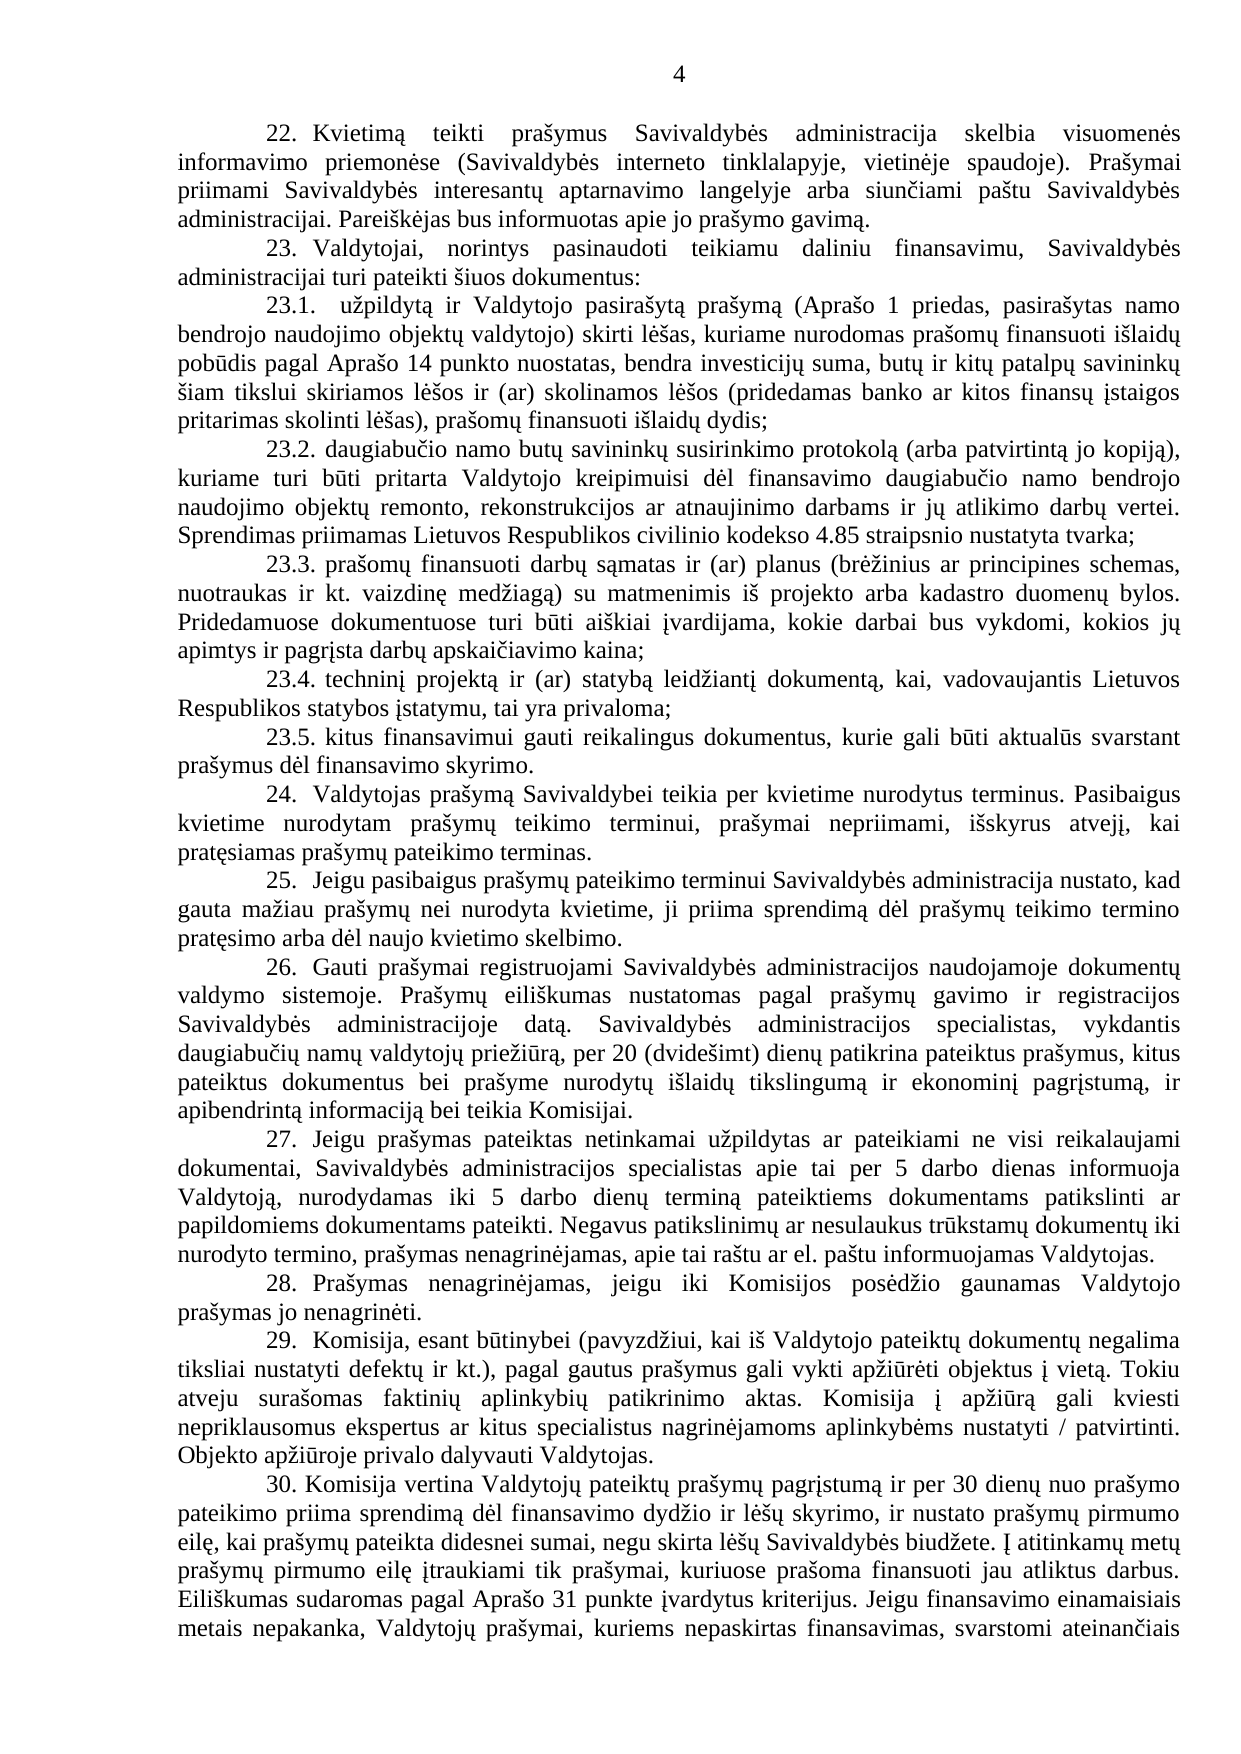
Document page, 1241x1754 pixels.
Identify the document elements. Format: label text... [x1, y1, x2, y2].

text 22. Kvietimą teikti prašymus Savivaldybės administracija skelbia visuomenės informavimo priemonėse (Savivaldybės interneto tinklalapyje, vietinėje spaudoje). Prašymai priimami Savivaldybės interesantų aptarnavimo langelyje arba siunčiami paštu Savivaldybės administracijai. Pareiškėjas bus informuotas apie jo prašymo gavimą. [177, 118, 1181, 233]
text 24. Valdytojas prašymą Savivaldybei teikia per kvietime nurodytus terminus. Pasibaigus kvietime nurodytam prašymų teikimo terminui, prašymai nepriimami, išskyrus atvejį, kai pratęsiamas prašymų pateikimo terminas. [177, 779, 1181, 866]
text 27. Jeigu prašymas pateiktas netinkamai užpildytas ar pateikiami ne visi reikalaujami dokumentai, Savivaldybės administracijos specialistas apie tai per 5 darbo dienas informuoja Valdytoją, nurodydamas iki 5 darbo dienų terminą pateiktiems dokumentams patikslinti ar papildomiems dokumentams pateikti. Negavus patikslinimų ar nesulaukus trūkstamų dokumentų iki nurodyto termino, prašymas nenagrinėjamas, apie tai raštu ar el. paštu informuojamas Valdytojas. [177, 1124, 1181, 1268]
text 23.2. daugiabučio namo butų savininkų susirinkimo protokolą (arba patvirtintą jo kopiją), kuriame turi būti pritarta Valdytojo kreipimuisi dėl finansavimo daugiabučio namo bendrojo naudojimo objektų remonto, rekonstrukcijos ar atnaujinimo darbams ir jų atlikimo darbų vertei. Sprendimas priimamas Lietuvos Respublikos civilinio kodekso 4.85 straipsnio nustatyta tvarka; [177, 434, 1181, 549]
text 30. Komisija vertina Valdytojų pateiktų prašymų pagrįstumą ir per 30 dienų nuo prašymo pateikimo priima sprendimą dėl finansavimo dydžio ir lėšų skyrimo, ir nustato prašymų pirmumo eilę, kai prašymų pateikta didesnei sumai, negu skirta lėšų Savivaldybės biudžete. Į atitinkamų metų prašymų pirmumo eilę įtraukiami tik prašymai, kuriuose prašoma finansuoti jau atliktus darbus. Eiliškumas sudaromas pagal Aprašo 31 punkte įvardytus kriterijus. Jeigu finansavimo einamaisiais metais nepakanka, Valdytojų prašymai, kuriems nepaskirtas finansavimas, svarstomi ateinančiais [177, 1469, 1181, 1642]
text 23.1. užpildytą ir Valdytojo pasirašytą prašymą (Aprašo 1 priedas, pasirašytas namo bendrojo naudojimo objektų valdytojo) skirti lėšas, kuriame nurodomas prašomų finansuoti išlaidų pobūdis pagal Aprašo 14 punkto nuostatas, bendra investicijų suma, butų ir kitų patalpų savininkų šiam tikslui skiriamos lėšos ir (ar) skolinamos lėšos (pridedamas banko ar kitos finansų įstaigos pritarimas skolinti lėšas), prašomų finansuoti išlaidų dydis; [177, 291, 1181, 434]
text 28. Prašymas nenagrinėjamas, jeigu iki Komisijos posėdžio gaunamas Valdytojo prašymas jo nenagrinėti. [177, 1268, 1181, 1326]
text 25. Jeigu pasibaigus prašymų pateikimo terminui Savivaldybės administracija nustato, kad gauta mažiau prašymų nei nurodyta kvietime, ji priima sprendimą dėl prašymų teikimo termino pratęsimo arba dėl naujo kvietimo skelbimo. [177, 866, 1181, 952]
text 23.5. kitus finansavimui gauti reikalingus dokumentus, kurie gali būti aktualūs svarstant prašymus dėl finansavimo skyrimo. [177, 722, 1181, 779]
text 23. Valdytojai, norintys pasinaudoti teikiamu daliniu finansavimu, Savivaldybės administracijai turi pateikti šiuos dokumentus: [177, 233, 1181, 291]
text 26. Gauti prašymai registruojami Savivaldybės administracijos naudojamoje dokumentų valdymo sistemoje. Prašymų eiliškumas nustatomas pagal prašymų gavimo ir registracijos Savivaldybės administracijoje datą. Savivaldybės administracijos specialistas, vykdantis daugiabučių namų valdytojų priežiūrą, per 20 (dvidešimt) dienų patikrina pateiktus prašymus, kitus pateiktus dokumentus bei prašyme nurodytų išlaidų tikslingumą ir ekonominį pagrįstumą, ir apibendrintą informaciją bei teikia Komisijai. [177, 952, 1181, 1124]
text 23.4. techninį projektą ir (ar) statybą leidžiantį dokumentą, kai, vadovaujantis Lietuvos Respublikos statybos įstatymu, tai yra privaloma; [177, 664, 1181, 722]
text 29. Komisija, esant būtinybei (pavyzdžiui, kai iš Valdytojo pateiktų dokumentų negalima tiksliai nustatyti defektų ir kt.), pagal gautus prašymus gali vykti apžiūrėti objektus į vietą. Tokiu atveju surašomas faktinių aplinkybių patikrinimo aktas. Komisija į apžiūrą gali kviesti nepriklausomus ekspertus ar kitus specialistus nagrinėjamoms aplinkybėms nustatyti / patvirtinti. Objekto apžiūroje privalo dalyvauti Valdytojas. [177, 1326, 1181, 1469]
text 23.3. prašomų finansuoti darbų sąmatas ir (ar) planus (brėžinius ar principines schemas, nuotraukas ir kt. vaizdinę medžiagą) su matmenimis iš projekto arba kadastro duomenų bylos. Pridedamuose dokumentuose turi būti aiškiai įvardijama, kokie darbai bus vykdomi, kokios jų apimtys ir pagrįsta darbų apskaičiavimo kaina; [177, 549, 1181, 664]
